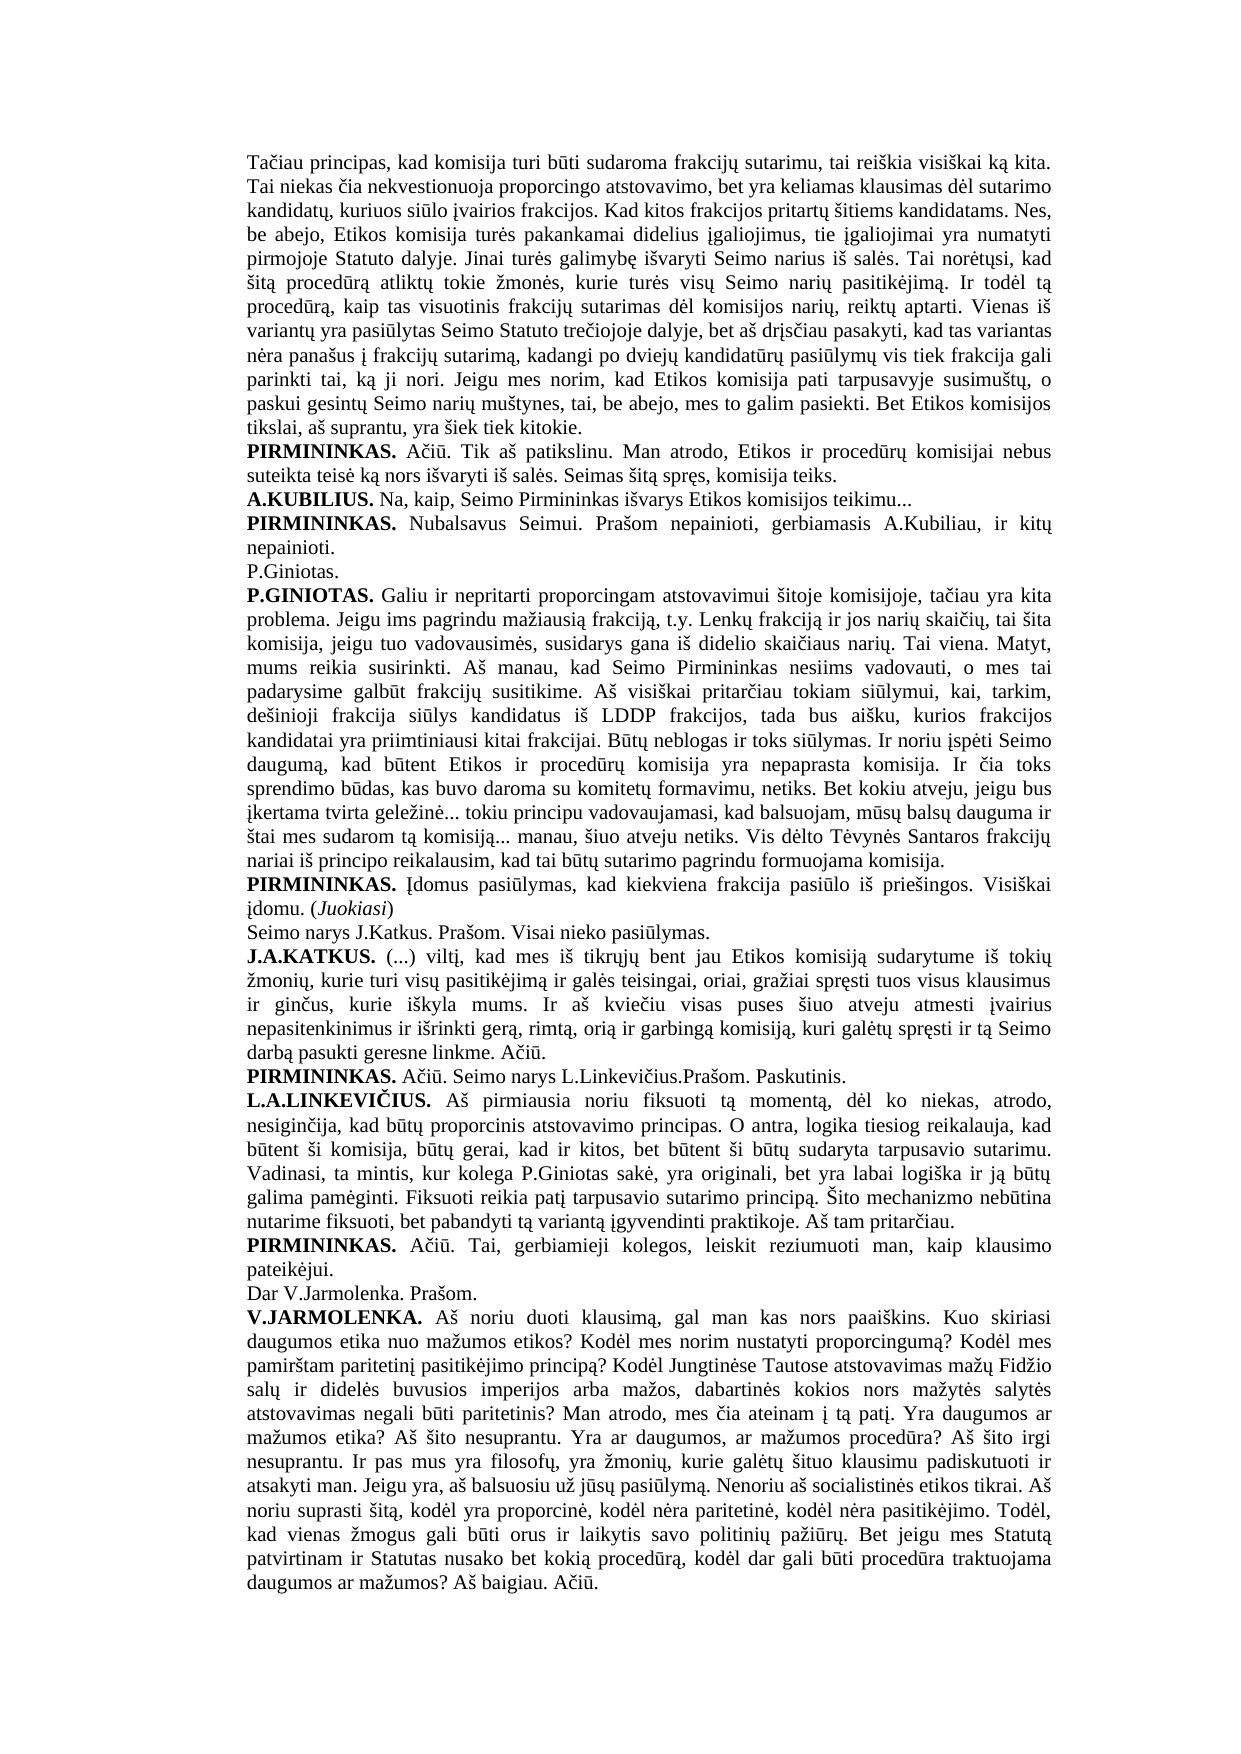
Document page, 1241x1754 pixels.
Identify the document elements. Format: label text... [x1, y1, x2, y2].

text PIRMININKAS. Ačiū. Seimo narys L.Linkevičius.Prašom. Paskutinis. [247, 1064, 1053, 1088]
text P.GINIOTAS. Galiu ir nepritarti proporcingam atstovavimui šitoje komisijoje, tačiau yra kita problema. Jeigu ims pagrindu mažiausią frakciją, t.y. Lenkų frakciją ir jos narių skaičių, tai šita komisija, jeigu tuo vadovausimės, susidarys gana iš didelio skaičiaus narių. Tai viena. Matyt, mums reikia susirinkti. Aš manau, kad Seimo Pirmininkas nesiims vadovauti, o mes tai padarysime galbūt frakcijų susitikime. Aš visiškai pritarčiau tokiam siūlymui, kai, tarkim, dešinioji frakcija siūlys kandidatus iš LDDP frakcijos, tada bus aišku, kurios frakcijos kandidatai yra priimtiniausi kitai frakcijai. Būtų neblogas ir toks siūlymas. Ir noriu įspėti Seimo daugumą, kad būtent Etikos ir procedūrų komisija yra nepaprasta komisija. Ir čia toks sprendimo būdas, kas buvo daroma su komitetų formavimu, netiks. Bet kokiu atveju, jeigu bus įkertama tvirta geležinė... tokiu principu vadovaujamasi, kad balsuojam, mūsų balsų dauguma ir štai mes sudarom tą komisiją... manau, šiuo atveju netiks. Vis dėlto Tėvynės Santaros frakcijų nariai iš principo reikalausim, kad tai būtų sutarimo pagrindu formuojama komisija. [247, 583, 1053, 872]
text V.JARMOLENKA. Aš noriu duoti klausimą, gal man kas nors paaiškins. Kuo skiriasi daugumos etika nuo mažumos etikos? Kodėl mes norim nustatyti proporcingumą? Kodėl mes pamirštam paritetinį pasitikėjimo principą? Kodėl Jungtinėse Tautose atstovavimas mažų Fidžio salų ir didelės buvusios imperijos arba mažos, dabartinės kokios nors mažytės salytės atstovavimas negali būti paritetinis? Man atrodo, mes čia ateinam į tą patį. Yra daugumos ar mažumos etika? Aš šito nesuprantu. Yra ar daugumos, ar mažumos procedūra? Aš šito irgi nesuprantu. Ir pas mus yra filosofų, yra žmonių, kurie galėtų šituo klausimu padiskutuoti ir atsakyti man. Jeigu yra, aš balsuosiu už jūsų pasiūlymą. Nenoriu aš socialistinės etikos tikrai. Aš noriu suprasti šitą, kodėl yra proporcinė, kodėl nėra paritetinė, kodėl nėra pasitikėjimo. Todėl, kad vienas žmogus gali būti orus ir laikytis savo politinių pažiūrų. Bet jeigu mes Statutą patvirtinam ir Statutas nusako bet kokią procedūrą, kodėl dar gali būti procedūra traktuojama daugumos ar mažumos? Aš baigiau. Ačiū. [247, 1305, 1053, 1594]
text A.KUBILIUS. Na, kaip, Seimo Pirmininkas išvarys Etikos komisijos teikimu... [247, 487, 1053, 511]
text Seimo narys J.Katkus. Prašom. Visai nieko pasiūlymas. [247, 920, 1053, 944]
text PIRMININKAS. Ačiū. Tai, gerbiamieji kolegos, leiskit reziumuoti man, kaip klausimo pateikėjui. [247, 1233, 1053, 1281]
text L.A.LINKEVIČIUS. Aš pirmiausia noriu fiksuoti tą momentą, dėl ko niekas, atrodo, nesiginčija, kad būtų proporcinis atstovavimo principas. O antra, logika tiesiog reikalauja, kad būtent ši komisija, būtų gerai, kad ir kitos, bet būtent ši būtų sudaryta tarpusavio sutarimu. Vadinasi, ta mintis, kur kolega P.Giniotas sakė, yra originali, bet yra labai logiška ir ją būtų galima pamėginti. Fiksuoti reikia patį tarpusavio sutarimo principą. Šito mechanizmo nebūtina nutarime fiksuoti, bet pabandyti tą variantą įgyvendinti praktikoje. Aš tam pritarčiau. [247, 1088, 1053, 1233]
text P.Giniotas. [247, 559, 1053, 583]
text PIRMININKAS. Nubalsavus Seimui. Prašom nepainioti, gerbiamasis A.Kubiliau, ir kitų nepainioti. [247, 511, 1053, 559]
text J.A.KATKUS. (...) viltį, kad mes iš tikrųjų bent jau Etikos komisiją sudarytume iš tokių žmonių, kurie turi visų pasitikėjimą ir galės teisingai, oriai, gražiai spręsti tuos visus klausimus ir ginčus, kurie iškyla mums. Ir aš kviečiu visas puses šiuo atveju atmesti įvairius nepasitenkinimus ir išrinkti gerą, rimtą, orią ir garbingą komisiją, kuri galėtų spręsti ir tą Seimo darbą pasukti geresne linkme. Ačiū. [247, 944, 1053, 1064]
text Tačiau principas, kad komisija turi būti sudaroma frakcijų sutarimu, tai reiškia visiškai ką kita. Tai niekas čia nekvestionuoja proporcingo atstovavimo, bet yra keliamas klausimas dėl sutarimo kandidatų, kuriuos siūlo įvairios frakcijos. Kad kitos frakcijos pritartų šitiems kandidatams. Nes, be abejo, Etikos komisija turės pakankamai didelius įgaliojimus, tie įgaliojimai yra numatyti pirmojoje Statuto dalyje. Jinai turės galimybę išvaryti Seimo narius iš salės. Tai norėtųsi, kad šitą procedūrą atliktų tokie žmonės, kurie turės visų Seimo narių pasitikėjimą. Ir todėl tą procedūrą, kaip tas visuotinis frakcijų sutarimas dėl komisijos narių, reiktų aptarti. Vienas iš variantų yra pasiūlytas Seimo Statuto trečiojoje dalyje, bet aš drįsčiau pasakyti, kad tas variantas nėra panašus į frakcijų sutarimą, kadangi po dviejų kandidatūrų pasiūlymų vis tiek frakcija gali parinkti tai, ką ji nori. Jeigu mes norim, kad Etikos komisija pati tarpusavyje susimuštų, o paskui gesintų Seimo narių muštynes, tai, be abejo, mes to galim pasiekti. Bet Etikos komisijos tikslai, aš suprantu, yra šiek tiek kitokie. [247, 150, 1053, 439]
text PIRMININKAS. Įdomus pasiūlymas, kad kiekviena frakcija pasiūlo iš priešingos. Visiškai įdomu. (Juokiasi) [247, 872, 1053, 920]
text PIRMININKAS. Ačiū. Tik aš patikslinu. Man atrodo, Etikos ir procedūrų komisijai nebus suteikta teisė ką nors išvaryti iš salės. Seimas šitą spręs, komisija teiks. [247, 439, 1053, 487]
text Dar V.Jarmolenka. Prašom. [247, 1281, 1053, 1305]
